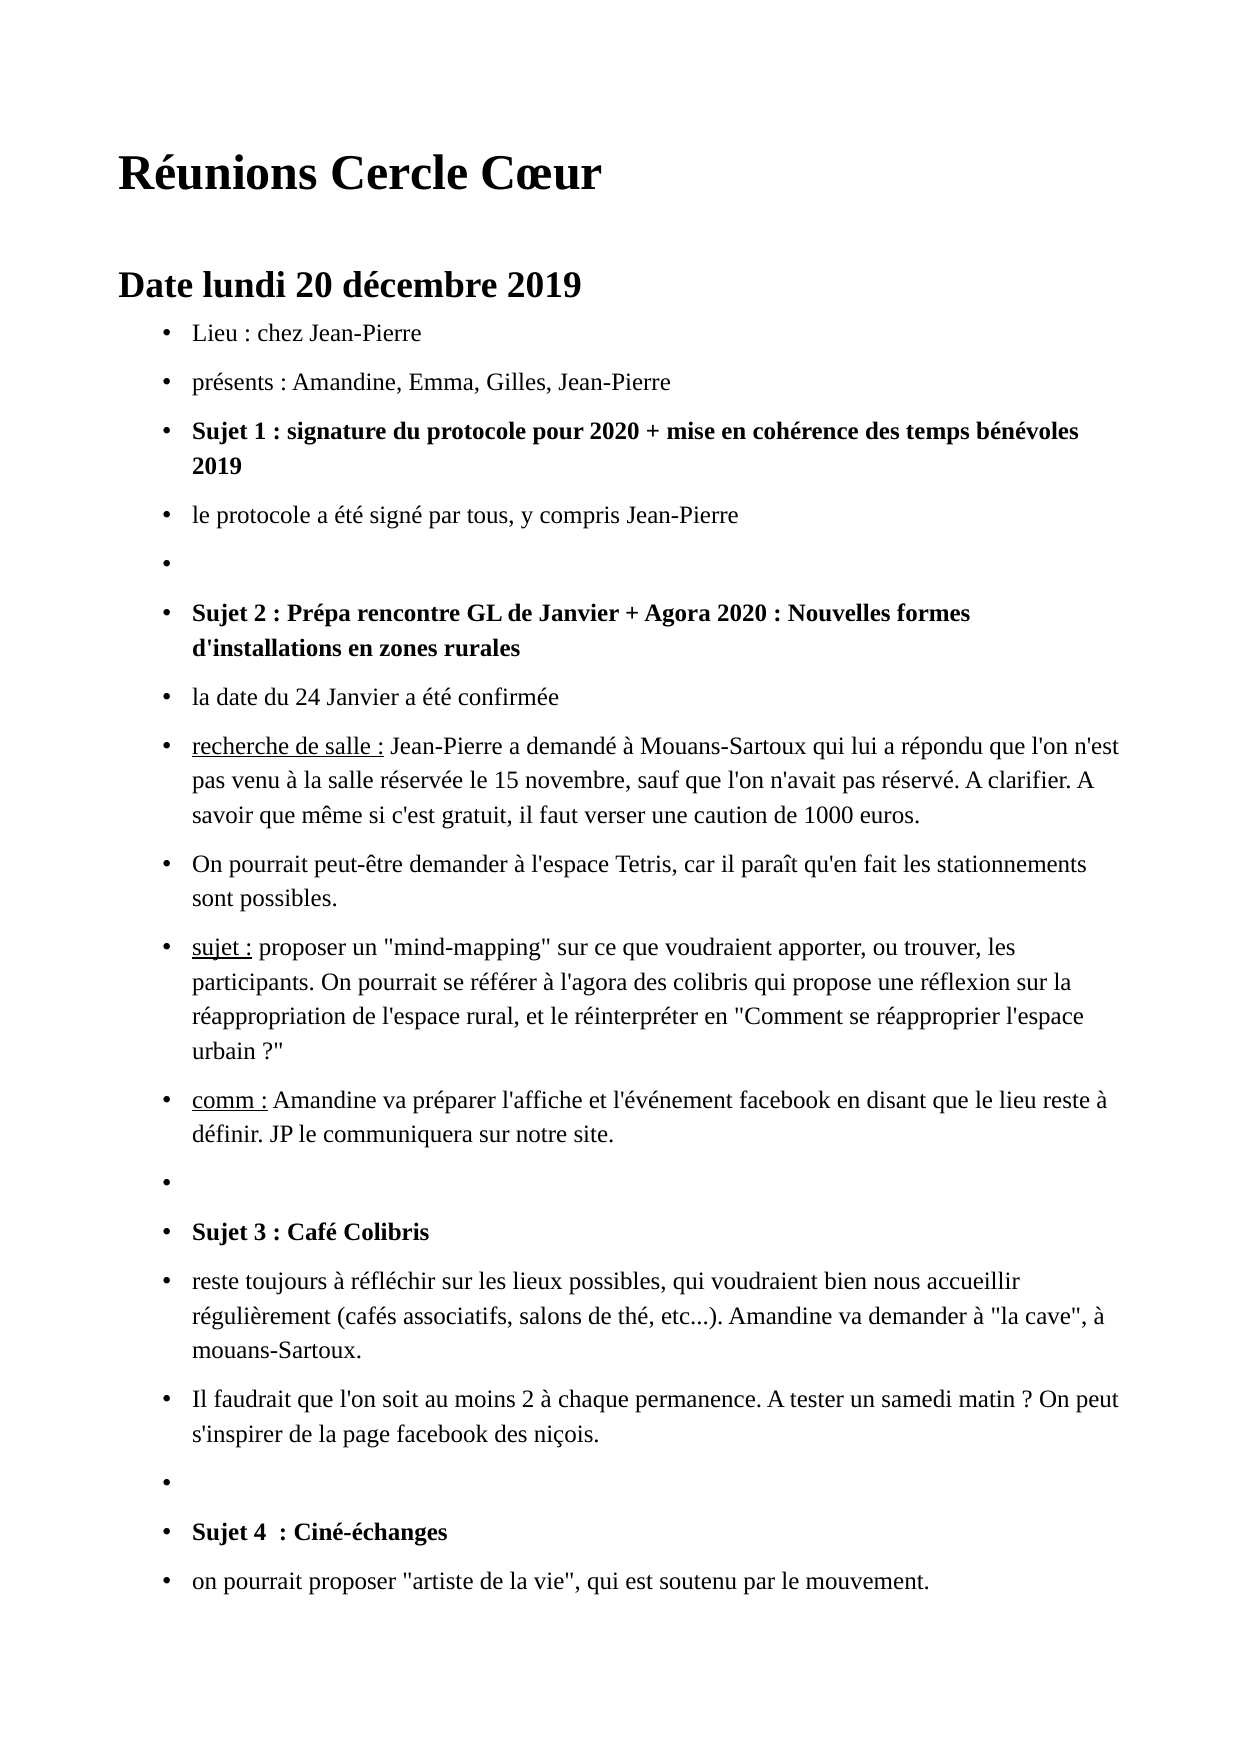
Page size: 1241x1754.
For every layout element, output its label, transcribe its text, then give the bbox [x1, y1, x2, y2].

list la date du 24 Janvier a été confirmée [162, 682, 1122, 710]
list Sujet 4 : Ciné-échanges [162, 1517, 1122, 1546]
list on pourrait proposer "artiste de la vie", qui est soutenu par le mouvement. [162, 1566, 1122, 1595]
list On pourrait peut-être demander à l'espace Tetris, car il paraît qu'en fait les stationnements sont possibles. [162, 849, 1122, 912]
subtitle Réunions Cercle Cœur [118, 143, 1122, 201]
list recherche de salle : Jean-Pierre a demandé à Mouans-Sartoux qui lui a répondu que l'on n'est pas venu à la salle réservée le 15 novembre, sauf que l'on n'avait pas réservé. A clarifier. A savoir que même si c'est gratuit, il faut verser une caution de 1000 euros. [162, 731, 1122, 828]
list Il faudrait que l'on soit au moins 2 à chaque permanence. A tester un samedi matin ? On peut s'inspirer de la page facebook des niçois. [162, 1384, 1122, 1448]
list le protocole a été signé par tous, y compris Jean-Pierre [162, 500, 1122, 529]
list présents : Amandine, Emma, Gilles, Jean-Pierre [162, 367, 1122, 396]
list Sujet 1 : signature du protocole pour 2020 + mise en cohérence des temps bénévoles 2019 [162, 416, 1122, 480]
list sujet : proposer un "mind-mapping" sur ce que voudraient apporter, ou trouver, les participants. On pourrait se référer à l'agora des colibris qui propose une réflexion sur la réappropriation de l'espace rural, et le réinterpréter en "Comment se réapproprier l'espace urbain ?" [162, 932, 1122, 1064]
list Lieu : chez Jean-Pierre [162, 318, 1122, 347]
subtitle Date lundi 20 décembre 2019 [118, 263, 1122, 306]
list comm : Amandine va préparer l'affiche et l'événement facebook en disant que le lieu reste à définir. JP le communiquera sur notre site. [162, 1085, 1122, 1148]
list Sujet 3 : Café Colibris [162, 1217, 1122, 1246]
list Sujet 2 : Prépa rencontre GL de Janvier + Agora 2020 : Nouvelles formes d'installations en zones rurales [162, 598, 1122, 661]
list reste toujours à réfléchir sur les lieux possibles, qui voudraient bien nous accueillir régulièrement (cafés associatifs, salons de thé, etc...). Amandine va demander à "la cave", à mouans-Sartoux. [162, 1266, 1122, 1364]
